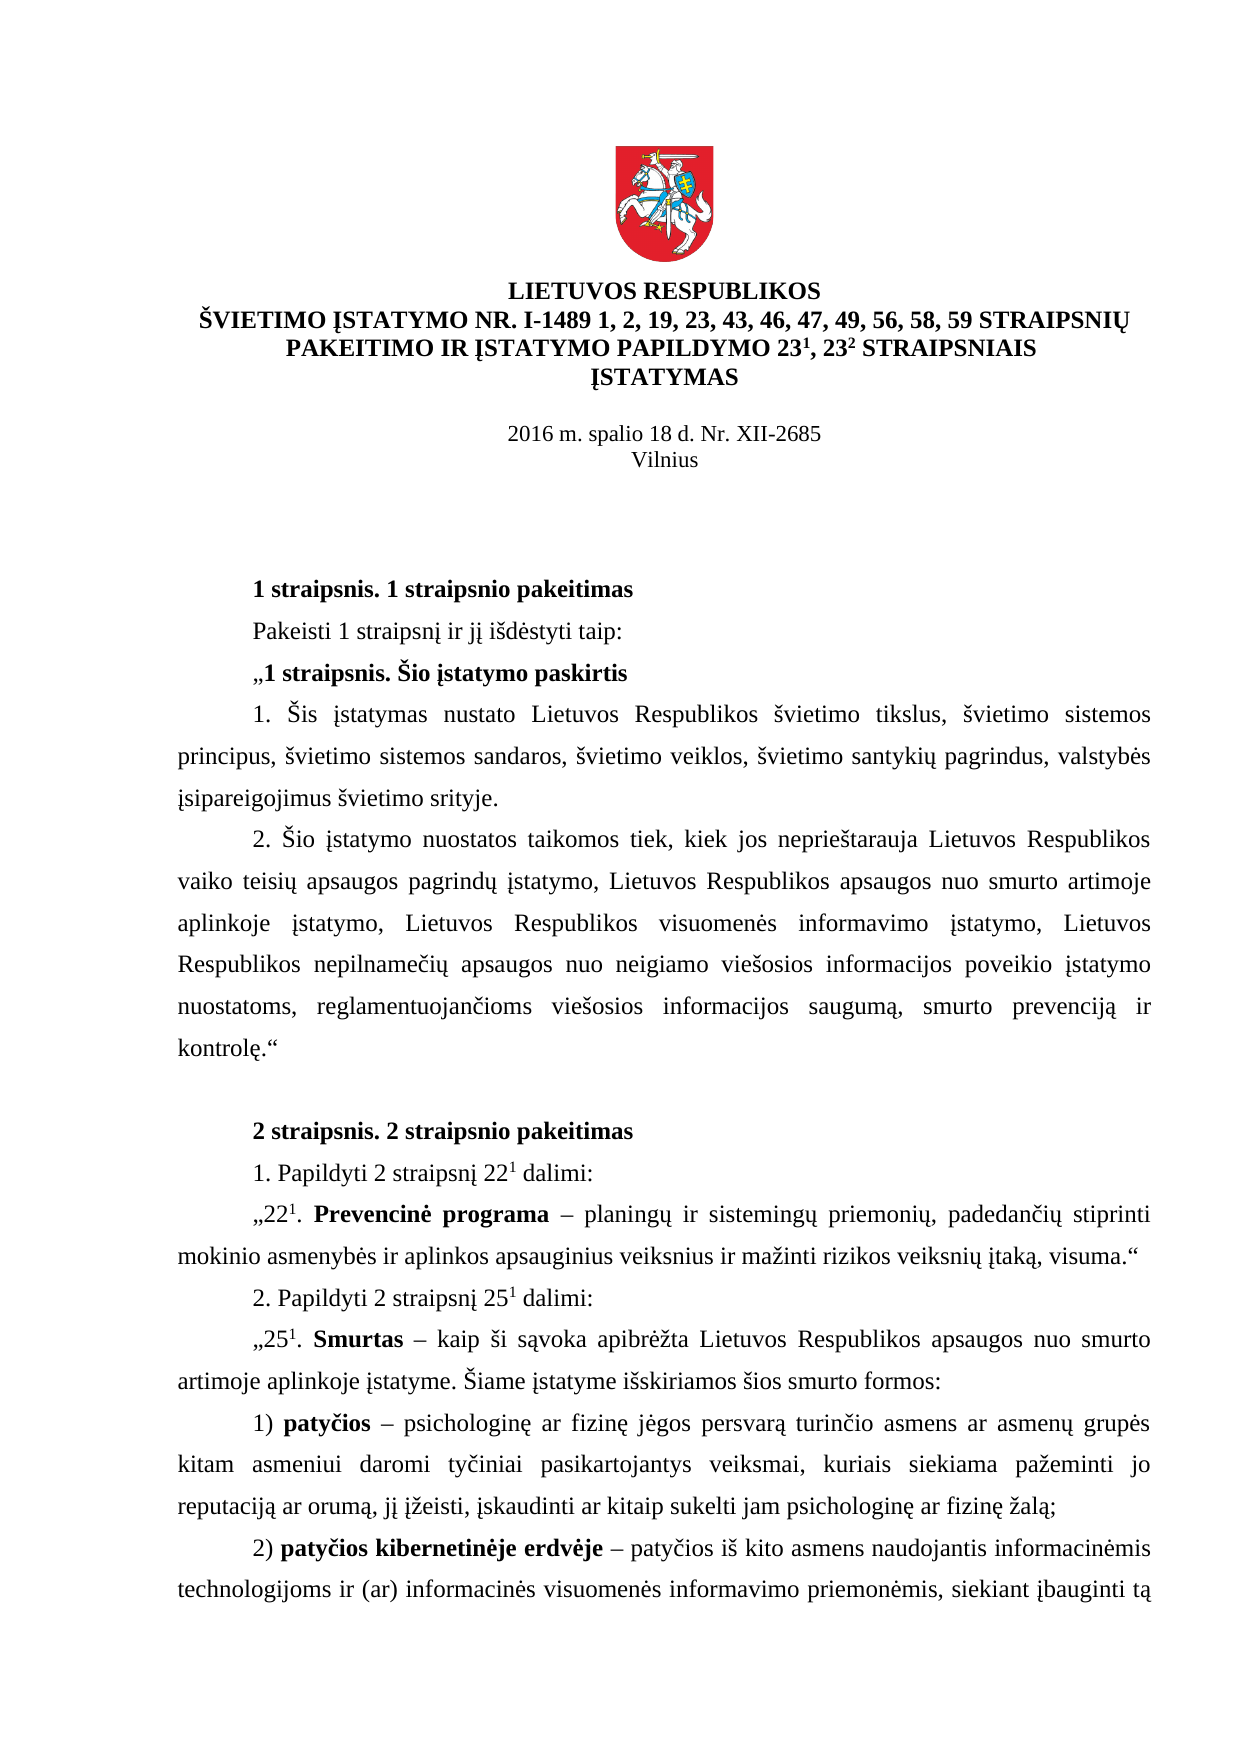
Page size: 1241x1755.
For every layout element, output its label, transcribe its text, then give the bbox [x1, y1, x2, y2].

text 1 straipsnis. 1 straipsnio pakeitimas [177, 562, 1152, 603]
text 2 straipsnis. 2 straipsnio pakeitimas [177, 1103, 1152, 1145]
text „251. Smurtas – kaip ši sąvoka apibrėžta Lietuvos Respublikos apsaugos nuo smurto artimoje aplinkoje įstatyme. Šiame įstatyme išskiriamos šios smurto formos: [177, 1312, 1152, 1395]
text 2. Papildyti 2 straipsnį 251 dalimi: [177, 1270, 1152, 1312]
text ĮSTATYMAS [177, 362, 1152, 391]
text 1. Papildyti 2 straipsnį 221 dalimi: [177, 1145, 1152, 1187]
text 2. Šio įstatymo nuostatos taikomos tiek, kiek jos neprieštarauja Lietuvos Respublikos vaiko teisių apsaugos pagrindų įstatymo, Lietuvos Respublikos apsaugos nuo smurto artimoje aplinkoje įstatymo, Lietuvos Respublikos visuomenės informavimo įstatymo, Lietuvos Respublikos nepilnamečių apsaugos nuo neigiamo viešosios informacijos poveikio įstatymo nuostatoms, reglamentuojančioms viešosios informacijos saugumą, smurto prevenciją ir kontrolę.“ [177, 812, 1152, 1062]
text Vilnius [177, 446, 1152, 472]
text ŠVIETIMO ĮSTATYMO NR. I-1489 1, 2, 19, 23, 43, 46, 47, 49, 56, 58, 59 STRAIPSNIŲ PAKEITIMO IR ĮSTATYMO PAPILDYMO 231, 232 STRAIPSNIAIS [177, 305, 1152, 362]
text LIETUVOS RESPUBLIKOS [177, 276, 1152, 305]
text Pakeisti 1 straipsnį ir jį išdėstyti taip: [177, 603, 1152, 645]
text „221. Prevencinė programa – planingų ir sistemingų priemonių, padedančių stiprinti mokinio asmenybės ir aplinkos apsauginius veiksnius ir mažinti rizikos veiksnių įtaką, visuma.“ [177, 1187, 1152, 1270]
text 1. Šis įstatymas nustato Lietuvos Respublikos švietimo tikslus, švietimo sistemos principus, švietimo sistemos sandaros, švietimo veiklos, švietimo santykių pagrindus, valstybės įsipareigojimus švietimo srityje. [177, 687, 1152, 812]
text 2016 m. spalio 18 d. Nr. XII-2685 [177, 420, 1152, 446]
text 2) patyčios kibernetinėje erdvėje – patyčios iš kito asmens naudojantis informacinėmis technologijoms ir (ar) informacinės visuomenės informavimo priemonėmis, siekiant įbauginti tą [177, 1520, 1152, 1603]
text „1 straipsnis. Šio įstatymo paskirtis [177, 645, 1152, 687]
text 1) patyčios – psichologinę ar fizinę jėgos persvarą turinčio asmens ar asmenų grupės kitam asmeniui daromi tyčiniai pasikartojantys veiksmai, kuriais siekiama pažeminti jo reputaciją ar orumą, jį įžeisti, įskaudinti ar kitaip sukelti jam psichologinę ar fizinę žalą; [177, 1395, 1152, 1520]
